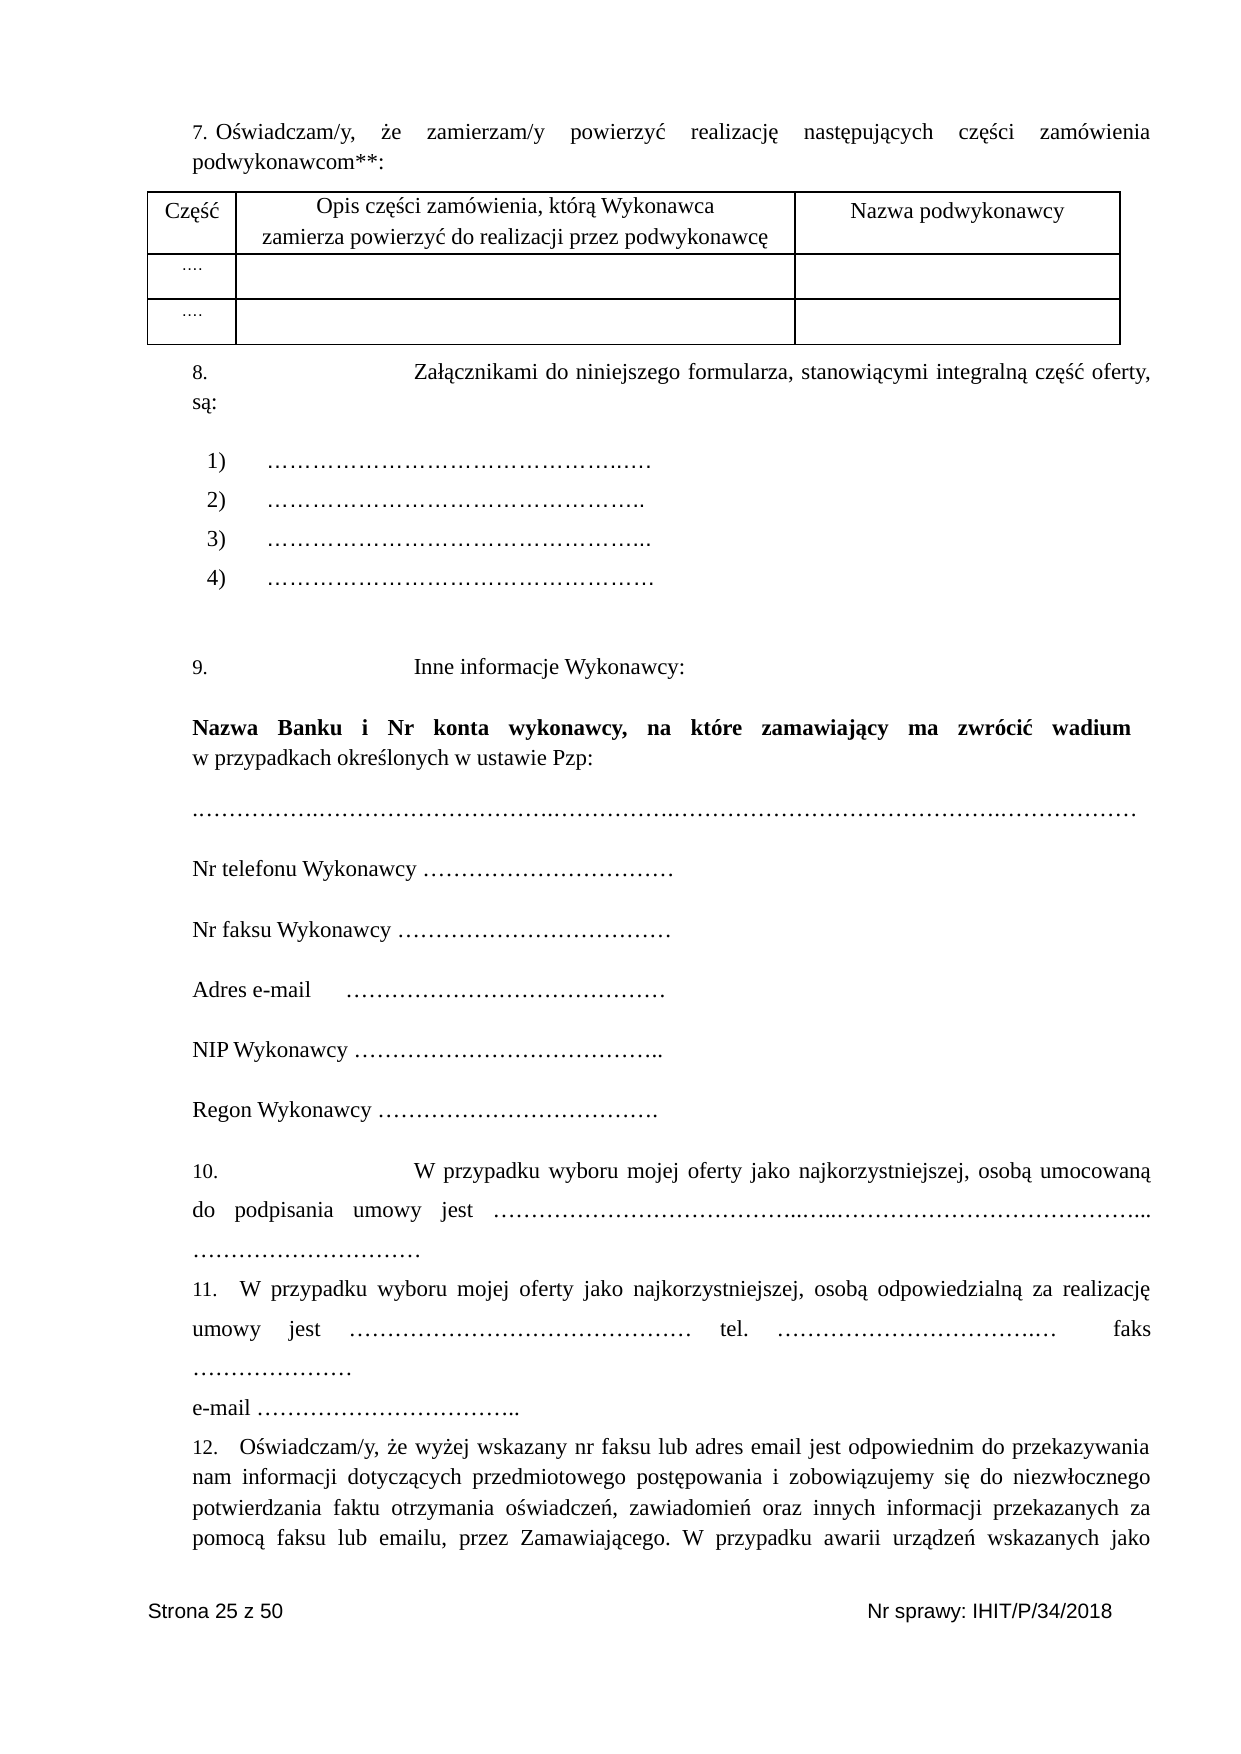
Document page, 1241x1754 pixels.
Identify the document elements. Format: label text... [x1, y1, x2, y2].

table_cell [796, 300, 1119, 344]
list …………………………………………... [207, 525, 1152, 551]
list Oświadczam/y, że zamierzam/y powierzyć realizację następujących części zamówienia podwykonawcom**: [192, 118, 1152, 175]
list W przypadku wyboru mojej oferty jako najkorzystniejszej, osobą umocowaną do podpisania umowy jest …………………………………..…..…………………………………...………………………… [192, 1157, 1152, 1262]
table_header Część [148, 193, 235, 253]
table_cell …. [148, 300, 235, 344]
text NIP Wykonawcy ………………………………….. [192, 1036, 1152, 1063]
table_cell [237, 255, 794, 298]
list …………………………………………… [207, 563, 1152, 590]
text Regon Wykonawcy ………………………………. [192, 1097, 1152, 1123]
list W przypadku wyboru mojej oferty jako najkorzystniejszej, osobą odpowiedzialną za realizację umowy jest ……………………………………… tel. …………………………….… faks ………………… [192, 1275, 1152, 1381]
list e-mail …………………………….. [192, 1394, 1152, 1420]
text Nr faksu Wykonawcy ……………………………… [192, 916, 1152, 942]
text .…………….………………………….…………….…………………………………….……………… [192, 795, 1152, 821]
table_cell [237, 300, 794, 344]
text Nr telefonu Wykonawcy …………………………… [192, 855, 1152, 882]
list Oświadczam/y, że wyżej wskazany nr faksu lub adres email jest odpowiednim do przekazywania nam informacji dotyczących przedmiotowego postępowania i zobowiązujemy się do niezwłocznego potwierdzania faktu otrzymania oświadczeń, zawiadomień oraz innych informacji przekazanych za pomocą faksu lub emailu, przez Zamawiającego. W przypadku awarii urządzeń wskazanych jako odpowiednie do przekazywania informacji dotyczących przedmiotowego postępowania powiadomimy Zamawiającego w dniu wystąpienia awarii i podamy inny nr faksu lub inny adres email. [192, 1433, 1152, 1550]
table_header Nazwa podwykonawcy [796, 193, 1119, 253]
table_header Opis części zamówienia, którą Wykonawca zamierza powierzyć do realizacji przez podwykonawcę [237, 193, 794, 253]
list ………………………………………….. [207, 486, 1152, 512]
text Nazwa Banku i Nr konta wykonawcy, na które zamawiający ma zwrócić wadium w przypadkach określonych w ustawie Pzp: [192, 714, 1152, 770]
list Załącznikami do niniejszego formularza, stanowiącymi integralną część oferty, są: [192, 358, 1152, 414]
text Adres e-mail …………………………………… [192, 976, 1152, 1002]
list ………………………………………..…. [207, 447, 1152, 474]
table_cell [796, 255, 1119, 298]
list Inne informacje Wykonawcy: [192, 653, 1152, 680]
table_cell …. [148, 255, 235, 298]
